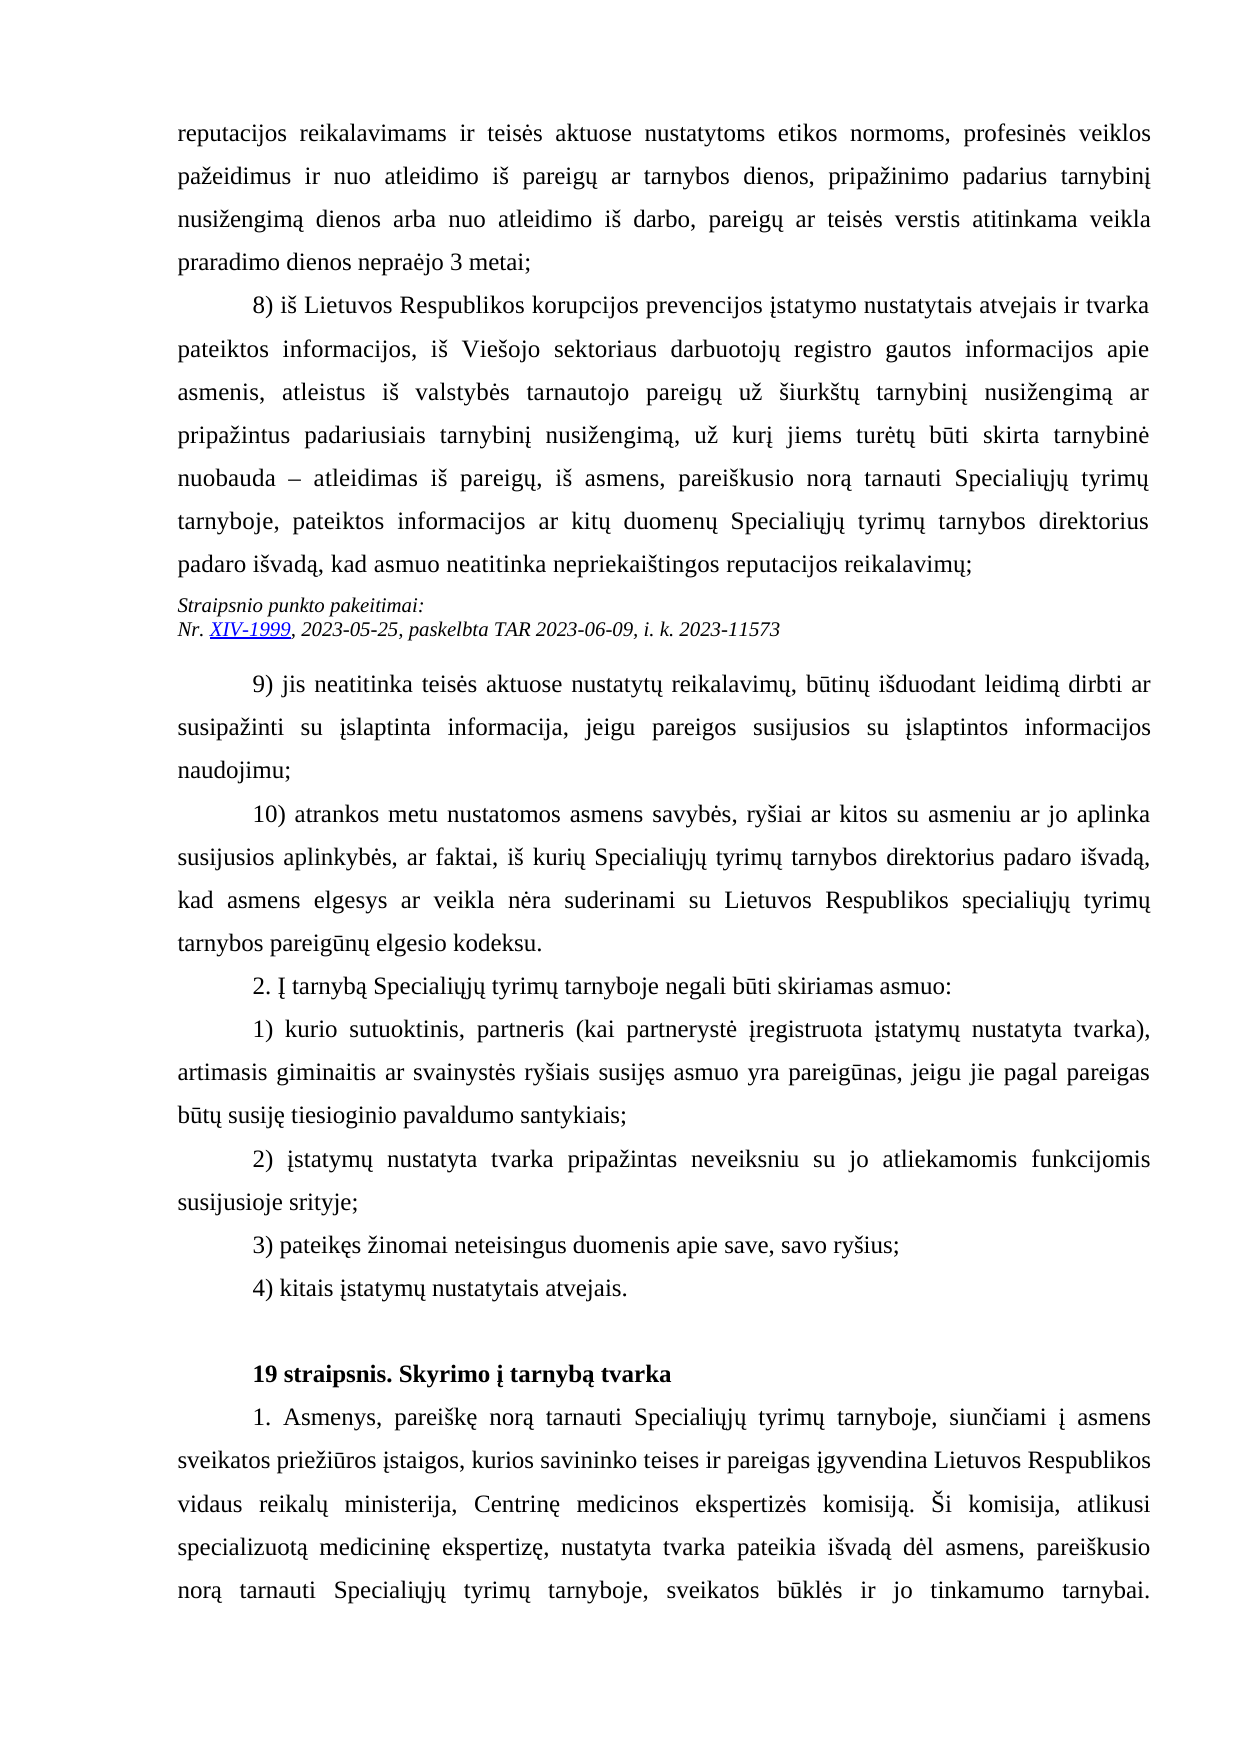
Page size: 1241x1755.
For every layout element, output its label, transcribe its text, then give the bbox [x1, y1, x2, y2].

text 2. Į tarnybą Specialiųjų tyrimų tarnyboje negali būti skiriamas asmuo: [177, 971, 1152, 1000]
text 10) atrankos metu nustatomos asmens savybės, ryšiai ar kitos su asmeniu ar jo aplinka susijusios aplinkybės, ar faktai, iš kurių Specialiųjų tyrimų tarnybos direktorius padaro išvadą, kad asmens elgesys ar veikla nėra suderinami su Lietuvos Respublikos specialiųjų tyrimų tarnybos pareigūnų elgesio kodeksu. [177, 799, 1152, 957]
text 19 straipsnis. Skyrimo į tarnybą tvarka [177, 1359, 1152, 1388]
text 2) įstatymų nustatyta tvarka pripažintas neveiksniu su jo atliekamomis funkcijomis susijusioje srityje; [177, 1144, 1152, 1216]
text 1. Asmenys, pareiškę norą tarnauti Specialiųjų tyrimų tarnyboje, siunčiami į asmens sveikatos priežiūros įstaigos, kurios savininko teises ir pareigas įgyvendina Lietuvos Respublikos vidaus reikalų ministerija, Centrinę medicinos ekspertizės komisiją. Ši komisija, atlikusi specializuotą medicininę ekspertizę, nustatyta tvarka pateikia išvadą dėl asmens, pareiškusio norą tarnauti Specialiųjų tyrimų tarnyboje, sveikatos būklės ir jo tinkamumo tarnybai. [177, 1402, 1152, 1604]
text 3) pateikęs žinomai neteisingus duomenis apie save, savo ryšius; [177, 1230, 1152, 1259]
text 9) jis neatitinka teisės aktuose nustatytų reikalavimų, būtinų išduodant leidimą dirbti ar susipažinti su įslaptinta informacija, jeigu pareigos susijusios su įslaptintos informacijos naudojimu; [177, 669, 1152, 784]
text reputacijos reikalavimams ir teisės aktuose nustatytoms etikos normoms, profesinės veiklos pažeidimus ir nuo atleidimo iš pareigų ar tarnybos dienos, pripažinimo padarius tarnybinį nusižengimą dienos arba nuo atleidimo iš darbo, pareigų ar teisės verstis atitinkama veikla praradimo dienos nepraėjo 3 metai; [177, 118, 1152, 276]
text Straipsnio punkto pakeitimai: [177, 592, 1152, 617]
text 1) kurio sutuoktinis, partneris (kai partnerystė įregistruota įstatymų nustatyta tvarka), artimasis giminaitis ar svainystės ryšiais susijęs asmuo yra pareigūnas, jeigu jie pagal pareigas būtų susiję tiesioginio pavaldumo santykiais; [177, 1014, 1152, 1129]
text 4) kitais įstatymų nustatytais atvejais. [177, 1273, 1152, 1302]
text Nr. XIV-1999, 2023-05-25, paskelbta TAR 2023-06-09, i. k. 2023-11573 [177, 617, 1152, 641]
text 8) iš Lietuvos Respublikos korupcijos prevencijos įstatymo nustatytais atvejais ir tvarka pateiktos informacijos, iš Viešojo sektoriaus darbuotojų registro gautos informacijos apie asmenis, atleistus iš valstybės tarnautojo pareigų už šiurkštų tarnybinį nusižengimą ar pripažintus padariusiais tarnybinį nusižengimą, už kurį jiems turėtų būti skirta tarnybinė nuobauda – atleidimas iš pareigų, iš asmens, pareiškusio norą tarnauti Specialiųjų tyrimų tarnyboje, pateiktos informacijos ar kitų duomenų Specialiųjų tyrimų tarnybos direktorius padaro išvadą, kad asmuo neatitinka nepriekaištingos reputacijos reikalavimų; [177, 291, 1152, 578]
